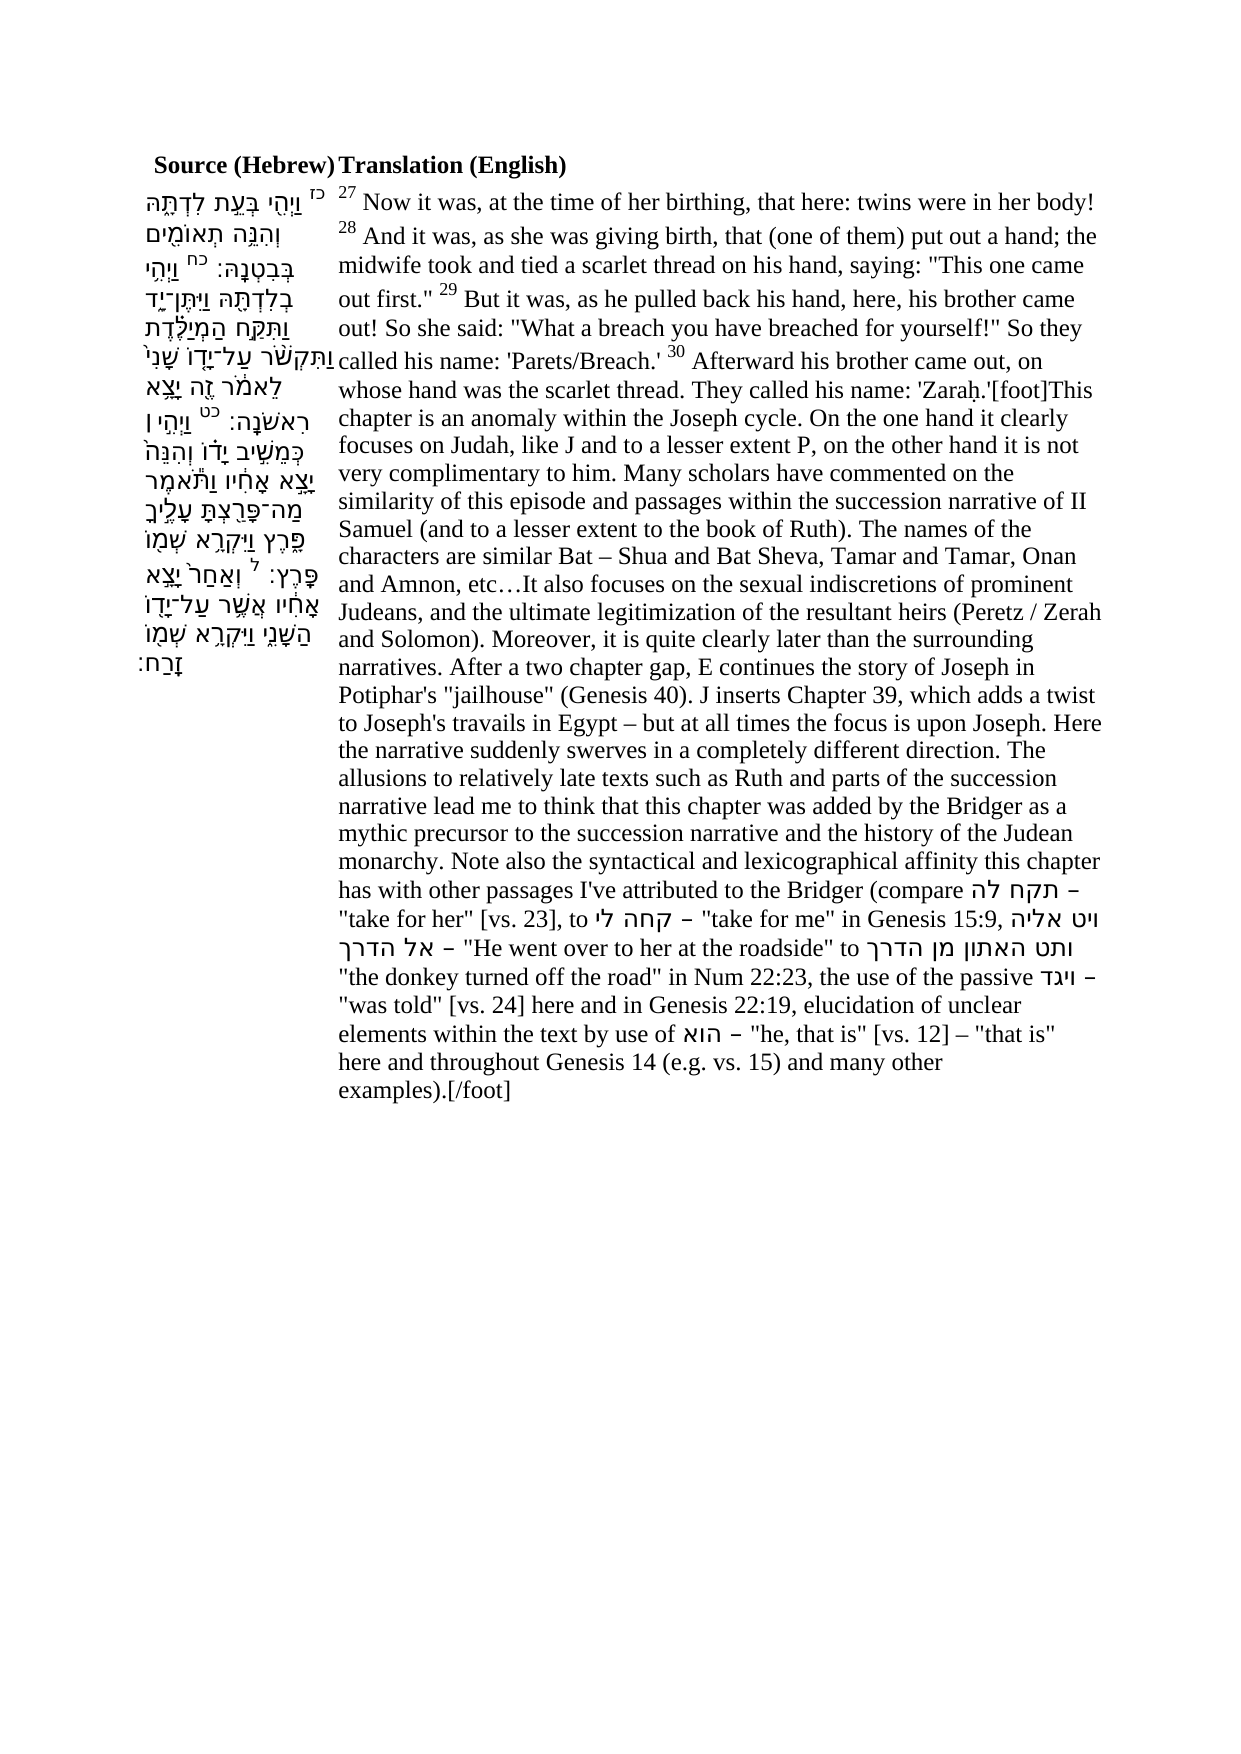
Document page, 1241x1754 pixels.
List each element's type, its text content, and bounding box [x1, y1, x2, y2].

table_cell 27 Now it was, at the time of her birthing, that here: twins were in her body! 28 And it was, as she was giving birth, that (one of them) put out a hand; the midwife took and tied a scarlet thread on his hand, saying: "This one came out first." 29 But it was, as he pulled back his hand, here, his brother came out! So she said: "What a breach you have breached for yourself!" So they called his name: 'Parets/Breach.' 30 Afterward his brother came out, on whose hand was the scarlet thread. They called his name: 'Zaraḥ.'[foot]This chapter is an anomaly within the Joseph cycle. On the one hand it clearly focuses on Judah, like J and to a lesser extent P, on the other hand it is not very complimentary to him. Many scholars have commented on the similarity of this episode and passages within the succession narrative of II Samuel (and to a lesser extent to the book of Ruth). The names of the characters are similar Bat – Shua and Bat Sheva, Tamar and Tamar, Onan and Amnon, etc…It also focuses on the sexual indiscretions of prominent Judeans, and the ultimate legitimization of the resultant heirs (Peretz / Zerah and Solomon). Moreover, it is quite clearly later than the surrounding narratives. After a two chapter gap, E continues the story of Joseph in Potiphar's "jailhouse" (Genesis 40). J inserts Chapter 39, which adds a twist to Joseph's travails in Egypt – but at all times the focus is upon Joseph. Here the narrative suddenly swerves in a completely different direction. The allusions to relatively late texts such as Ruth and parts of the succession narrative lead me to think that this chapter was added by the Bridger as a mythic precursor to the succession narrative and the history of the Judean monarchy. Note also the syntactical and lexicographical affinity this chapter has with other passages I've attributed to the Bridger (compare תקח לה – "take for her" [vs. 23], to קחה לי – "take for me" in Genesis 15:9, ויט אליה אל הדרך – "He went over to her at the roadside" to ותט האתון מן הדרך "the donkey turned off the road" in Num 22:23, the use of the passive ויגד – "was told" [vs. 24] here and in Genesis 22:19, elucidation of unclear elements within the text by use of הוא – "he, that is" [vs. 12] – "that is" here and throughout Genesis 14 (e.g. vs. 15) and many other examples).[/foot] [336, 181, 1105, 1105]
table_cell כז וַיְהִ֖י בְּעֵ֣ת לִדְתָּ֑הּ וְהִנֵּ֥ה תְאוֹמִ֖ים בְּבִטְנָֽהּ׃ כח וַיְהִ֥י בְלִדְתָּ֖הּ וַיִּתֶּן־יָ֑ד וַתִּקַּ֣ח הַמְיַלֶּ֗דֶת וַתִּקְשֹׁ֨ר עַל־יָד֤וֹ שָׁנִי֙ לֵאמֹ֔ר זֶ֖ה יָצָ֥א רִאשֹׁנָֽה׃ כט וַיְהִ֣י ׀ כְּמֵשִׁ֣יב יָד֗וֹ וְהִנֵּה֙ יָצָ֣א אָחִ֔יו וַתֹּ֕אמֶר מַה־פָּרַ֖צְתָּ עָלֶ֣יךָ פָּ֑רֶץ וַיִּקְרָ֥א שְׁמ֖וֹ פָּֽרֶץ׃ ל וְאַחַר֙ יָצָ֣א אָחִ֔יו אֲשֶׁ֥ר עַל־יָד֖וֹ הַשָּׁנִ֑י וַיִּקְרָ֥א שְׁמ֖וֹ זָֽרַח׃ [135, 181, 336, 1105]
table_header Translation (English) [336, 150, 1105, 181]
table_header Source (Hebrew) [135, 150, 336, 181]
